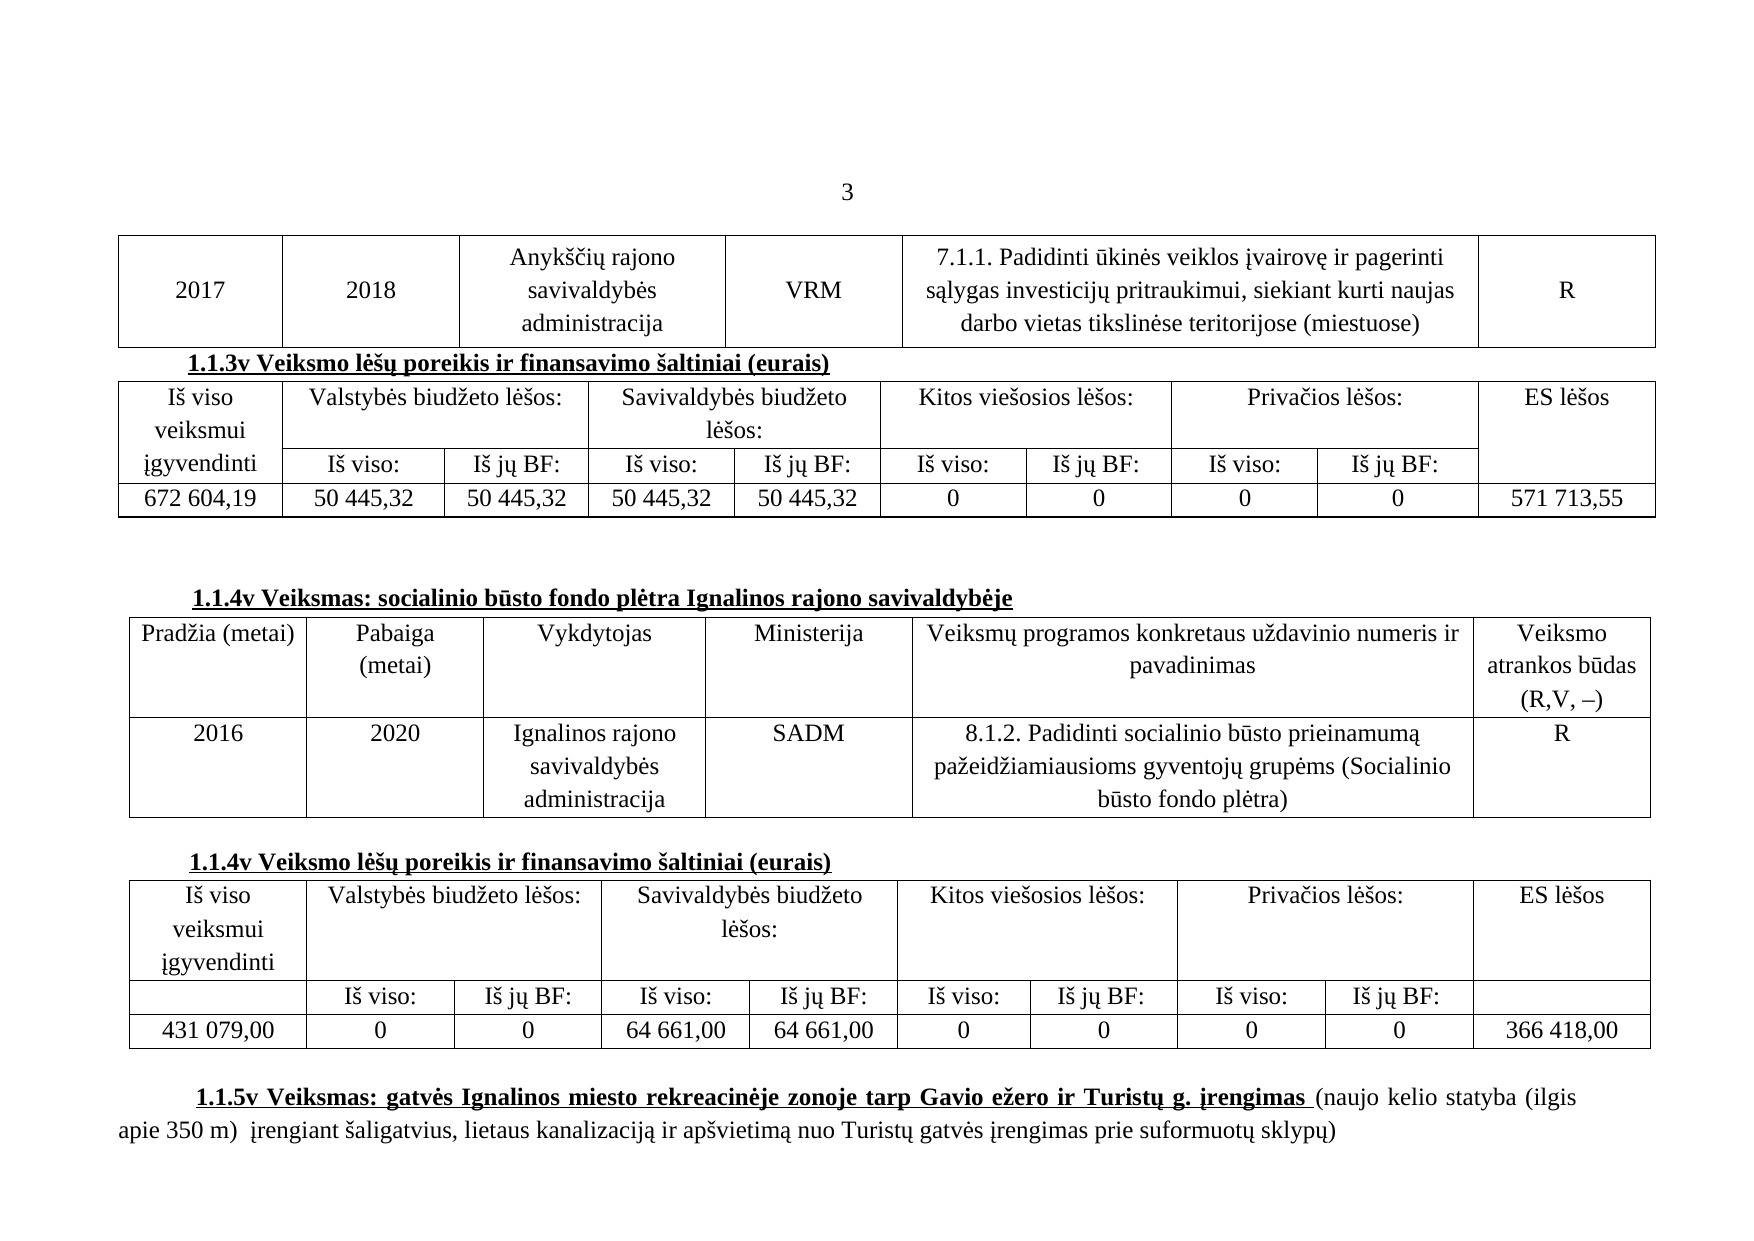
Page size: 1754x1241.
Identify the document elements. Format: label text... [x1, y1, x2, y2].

table_cell Iš jų BF: [735, 449, 880, 482]
table_cell 0 [898, 1015, 1030, 1048]
table_cell Iš viso: [1178, 981, 1325, 1014]
table_cell SADM [706, 718, 912, 817]
table_header Veiksmų programos konkretaus uždavinio numeris ir pavadinimas [913, 618, 1473, 717]
table_header Vykdytojas [484, 618, 705, 717]
table_cell [118, 518, 1655, 551]
table_cell 1.1.3v Veiksmo lėšų poreikis ir finansavimo šaltiniai (eurais) [118, 348, 1655, 381]
table_cell 0 [1326, 1015, 1473, 1048]
table_cell ES lėšos [1479, 382, 1655, 482]
table_header Pradžia (metai) [130, 618, 306, 717]
table_cell 64 661,00 [750, 1015, 897, 1048]
table_cell 0 [1318, 484, 1478, 516]
table_cell Privačios lėšos: [1172, 382, 1478, 448]
table_cell Iš jų BF: [455, 981, 601, 1014]
text 1.1.4v Veiksmas: socialinio būsto fondo plėtra Ignalinos rajono savivaldybėje [192, 583, 1577, 612]
table_cell Iš jų BF: [1318, 449, 1478, 482]
table_cell Iš viso: [602, 981, 749, 1014]
table_cell Iš viso: [283, 449, 444, 482]
table_cell 431 079,00 [130, 1015, 306, 1048]
table_cell 2018 [283, 236, 459, 347]
table_cell Iš jų BF: [1027, 449, 1171, 482]
table_cell 2017 [119, 236, 282, 347]
table_cell Iš jų BF: [750, 981, 897, 1014]
table_header Privačios lėšos: [1178, 881, 1473, 980]
table_header Kitos viešosios lėšos: [898, 881, 1177, 980]
table_cell Iš viso: [898, 981, 1030, 1014]
table_header Valstybės biudžeto lėšos: [307, 881, 601, 980]
table_cell Iš viso veiksmui įgyvendinti [119, 382, 282, 482]
table_cell Iš jų BF: [1326, 981, 1473, 1014]
table_cell Savivaldybės biudžeto lėšos: [589, 382, 880, 448]
table_cell Iš jų BF: [1031, 981, 1177, 1014]
table_cell 571 713,55 [1479, 484, 1655, 516]
table_cell Valstybės biudžeto lėšos: [283, 382, 588, 448]
table_cell 2020 [307, 718, 483, 817]
table_cell 0 [1172, 484, 1317, 516]
table_cell 50 445,32 [283, 484, 444, 516]
table_cell 50 445,32 [735, 484, 880, 516]
text 1.1.5v Veiksmas: gatvės Ignalinos miesto rekreacinėje zonoje tarp Gavio ežero ir Turistų g. įrengimas (naujo kelio statyba (ilgis apie 350 m) įrengiant šaligatvius, lietaus kanalizaciją ir apšvietimą nuo Turistų gatvės įrengimas prie suformuotų sklypų) [118, 1082, 1577, 1144]
table_cell R [1474, 718, 1650, 817]
table_header Ministerija [706, 618, 912, 717]
table_cell [1474, 981, 1650, 1014]
table_cell [130, 981, 306, 1014]
text 1.1.4v Veiksmo lėšų poreikis ir finansavimo šaltiniai (eurais) [118, 847, 1577, 875]
table_cell Iš jų BF: [445, 449, 588, 482]
table_cell 672 604,19 [119, 484, 282, 516]
table_cell Iš viso: [881, 449, 1026, 482]
table_header Savivaldybės biudžeto lėšos: [602, 881, 897, 980]
table_cell Anykščių rajono savivaldybės administracija [460, 236, 725, 347]
table_cell 0 [455, 1015, 601, 1048]
table_cell 50 445,32 [589, 484, 734, 516]
table_cell 0 [1178, 1015, 1325, 1048]
table_cell Kitos viešosios lėšos: [881, 382, 1171, 448]
table_cell 0 [1027, 484, 1171, 516]
table_cell Iš viso: [307, 981, 454, 1014]
table_cell 7.1.1. Padidinti ūkinės veiklos įvairovę ir pagerinti sąlygas investicijų pritraukimui, siekiant kurti naujas darbo vietas tikslinėse teritorijose (miestuose) [903, 236, 1478, 347]
table_cell 2016 [130, 718, 306, 817]
table_cell Iš viso: [1172, 449, 1317, 482]
table_cell 0 [307, 1015, 454, 1048]
table_cell 0 [881, 484, 1026, 516]
table_cell 50 445,32 [445, 484, 588, 516]
table_header Iš viso veiksmui įgyvendinti [130, 881, 306, 980]
table_header ES lėšos [1474, 881, 1650, 980]
table_header Veiksmo atrankos būdas (R,V, –) [1474, 618, 1650, 717]
table_cell 8.1.2. Padidinti socialinio būsto prieinamumą pažeidžiamiausioms gyventojų grupėms (Socialinio būsto fondo plėtra) [913, 718, 1473, 817]
table_cell R [1479, 236, 1655, 347]
table_header Pabaiga (metai) [307, 618, 483, 717]
table_cell 0 [1031, 1015, 1177, 1048]
table_cell 64 661,00 [602, 1015, 749, 1048]
table_cell Ignalinos rajono savivaldybės administracija [484, 718, 705, 817]
table_cell VRM [726, 236, 902, 347]
table_cell 366 418,00 [1474, 1015, 1650, 1048]
table_cell Iš viso: [589, 449, 734, 482]
